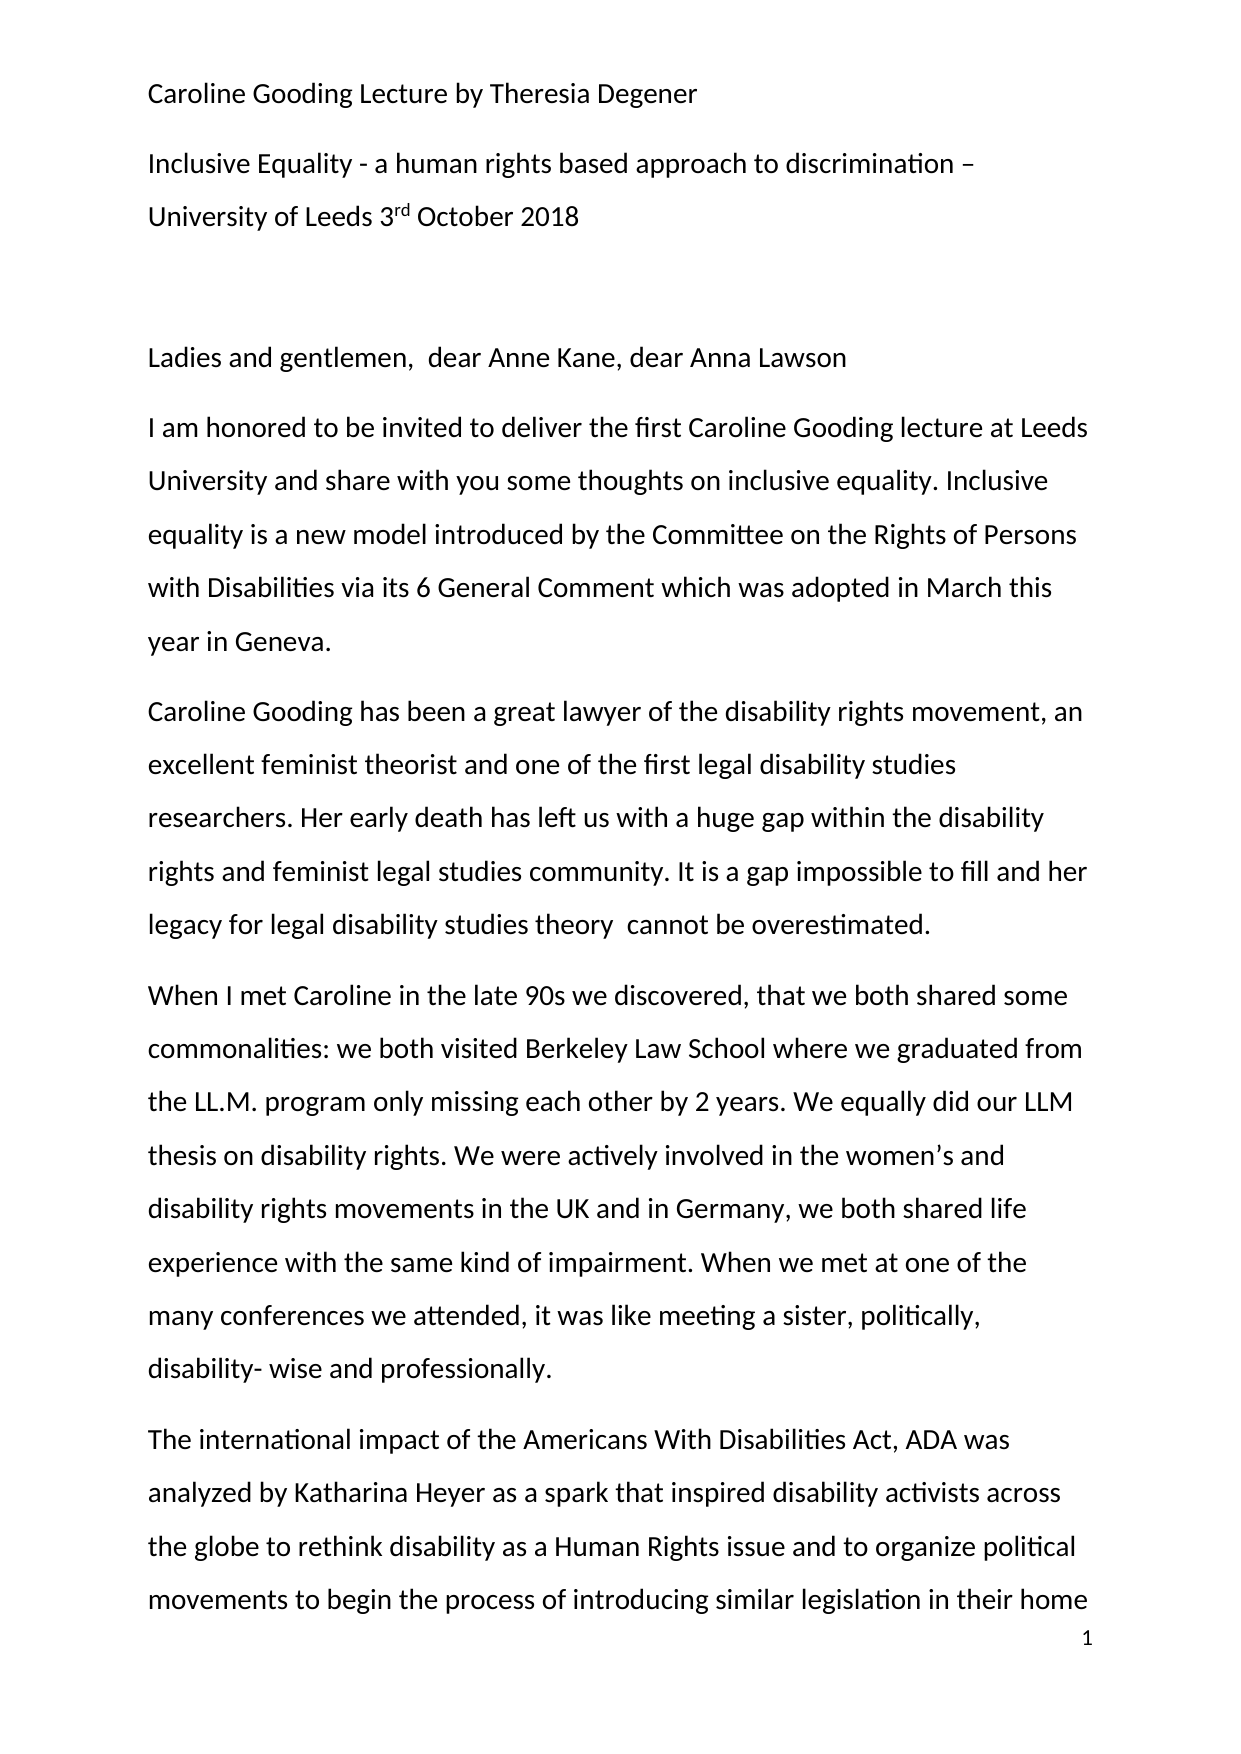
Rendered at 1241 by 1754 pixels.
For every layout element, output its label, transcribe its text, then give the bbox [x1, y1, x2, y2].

text Ladies and gentlemen, dear Anne Kane, dear Anna Lawson [148, 339, 1093, 374]
text Inclusive Equality - a human rights based approach to discrimination – University of Leeds 3rd October 2018 [148, 145, 1093, 234]
text When I met Caroline in the late 90s we discovered, that we both shared some commonalities: we both visited Berkeley Law School where we graduated from the LL.M. program only missing each other by 2 years. We equally did our LLM thesis on disability rights. We were actively involved in the women’s and disability rights movements in the UK and in Germany, we both shared life experience with the same kind of impairment. When we met at one of the many conferences we attended, it was like meeting a sister, politically, disability- wise and professionally. [148, 977, 1093, 1386]
text I am honored to be invited to deliver the first Caroline Gooding lecture at Leeds University and share with you some thoughts on inclusive equality. Inclusive equality is a new model introduced by the Committee on the Rights of Persons with Disabilities via its 6 General Comment which was adopted in March this year in Geneva. [148, 409, 1093, 658]
text Caroline Gooding has been a great lawyer of the disability rights movement, an excellent feminist theorist and one of the first legal disability studies researchers. Her early death has left us with a huge gap within the disability rights and feminist legal studies community. It is a gap impossible to fill and her legacy for legal disability studies theory cannot be overestimated. [148, 693, 1093, 942]
text The international impact of the Americans With Disabilities Act, ADA was analyzed by Katharina Heyer as a spark that inspired disability activists across the globe to rethink disability as a Human Rights issue and to organize political movements to begin the process of introducing similar legislation in their home [148, 1421, 1093, 1617]
text Caroline Gooding Lecture by Theresia Degener [148, 75, 1093, 111]
